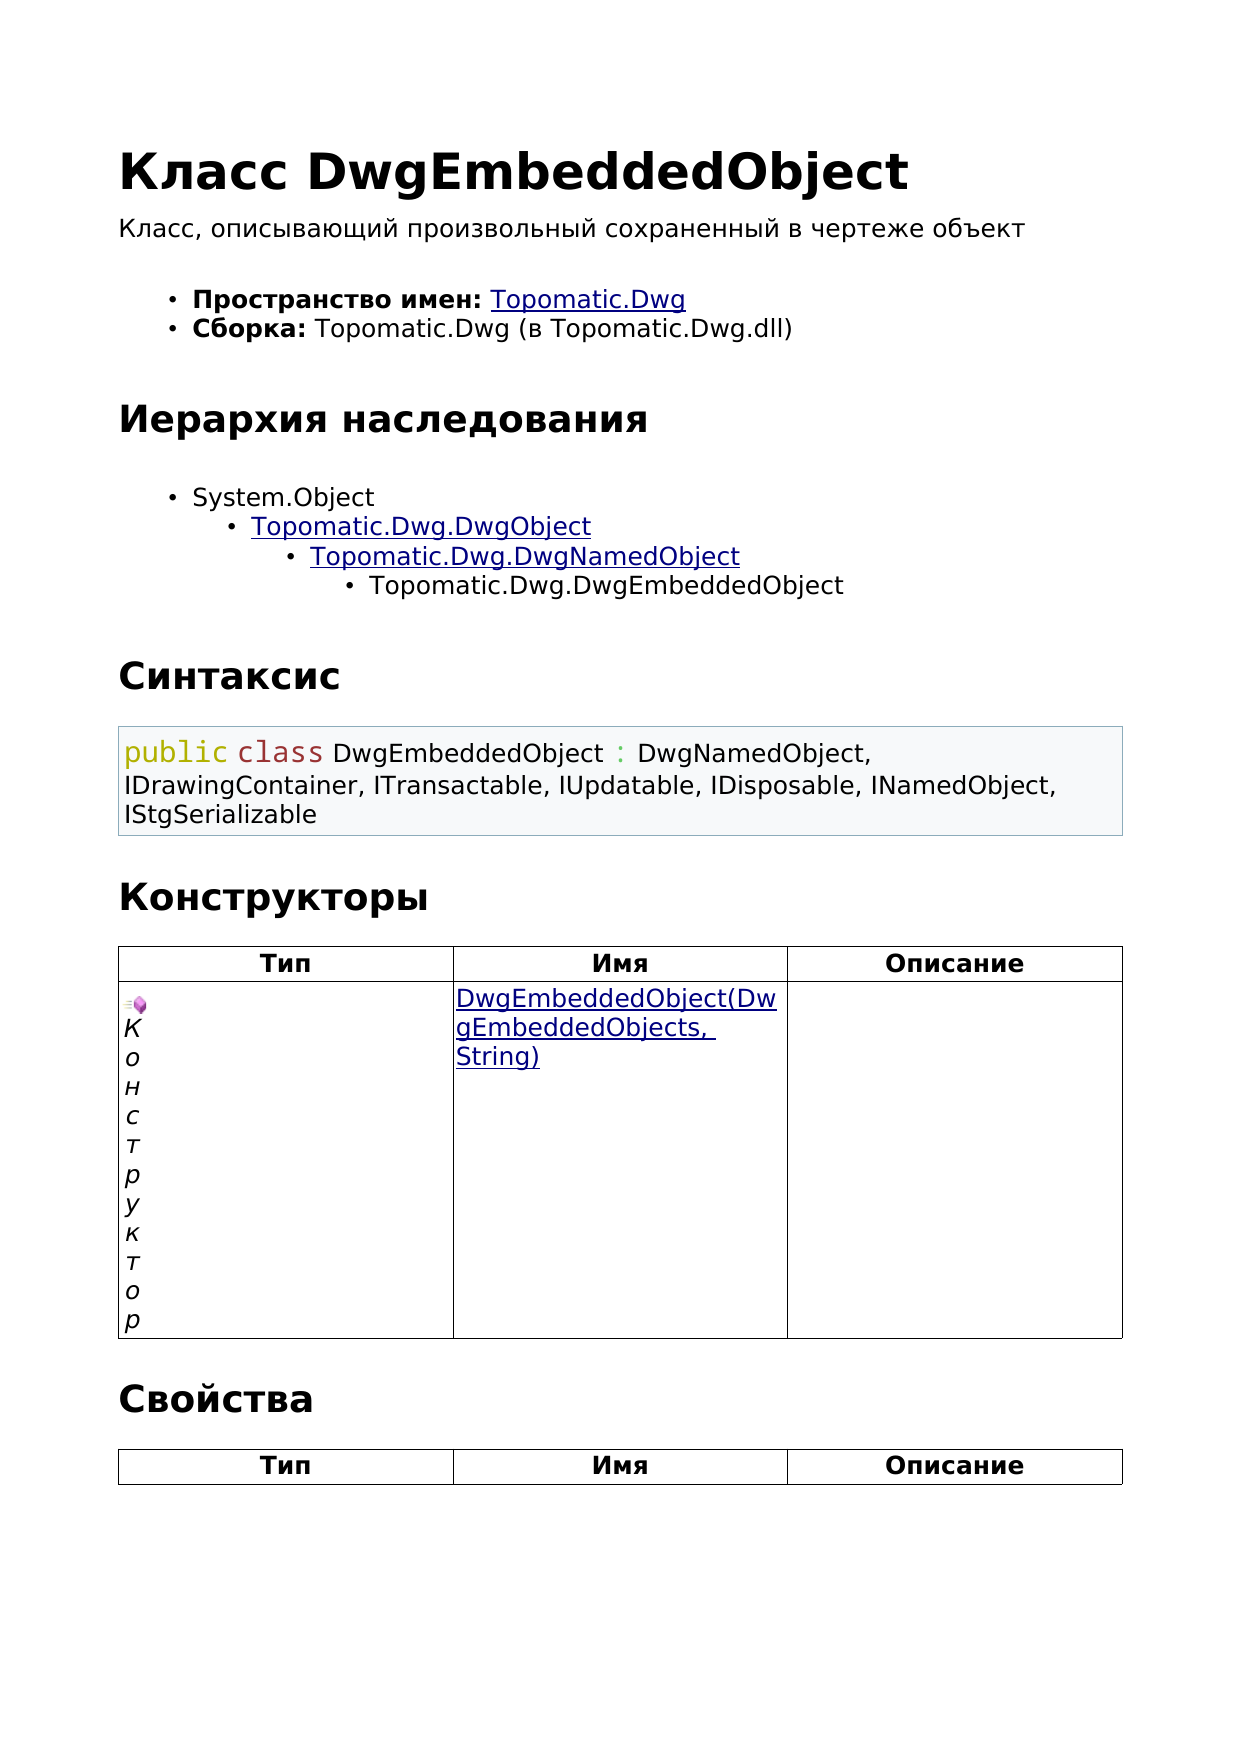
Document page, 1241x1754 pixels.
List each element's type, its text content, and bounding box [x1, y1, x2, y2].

table_header Имя [454, 947, 787, 981]
subtitle Конструкторы [118, 875, 1122, 919]
subtitle Синтаксис [118, 654, 1122, 698]
subtitle Класс DwgEmbeddedObject [118, 143, 1122, 201]
table_header Описание [788, 947, 1122, 981]
list Topomatic.Dwg.DwgEmbeddedObject [354, 571, 1122, 600]
table_header Имя [454, 1450, 787, 1484]
list Topomatic.Dwg.DwgNamedObject [295, 542, 1122, 571]
picture [121, 996, 147, 1014]
subtitle Свойства [118, 1378, 1122, 1421]
list Topomatic.Dwg.DwgObject [236, 513, 1122, 542]
table_cell [788, 982, 1122, 1338]
list Сборка: Topomatic.Dwg (в Topomatic.Dwg.dll) [177, 314, 1122, 343]
table_cell [119, 982, 453, 1338]
table_header Описание [788, 1450, 1122, 1484]
subtitle Иерархия наследования [118, 398, 1122, 441]
text Класс, описывающий произвольный сохраненный в чертеже объект [118, 214, 1122, 243]
table_header public class DwgEmbeddedObject : DwgNamedObject, IDrawingContainer, ITransactable, IUpdatable, IDisposable, INamedObject, IStgSerializable [119, 727, 1122, 835]
list Пространство имен: Topomatic.Dwg [177, 285, 1122, 314]
list System.Object [177, 483, 1122, 513]
table_header Тип [119, 1450, 453, 1484]
table_header Тип [119, 947, 453, 981]
table_cell DwgEmbeddedObject(DwgEmbeddedObjects, String) [454, 982, 787, 1338]
